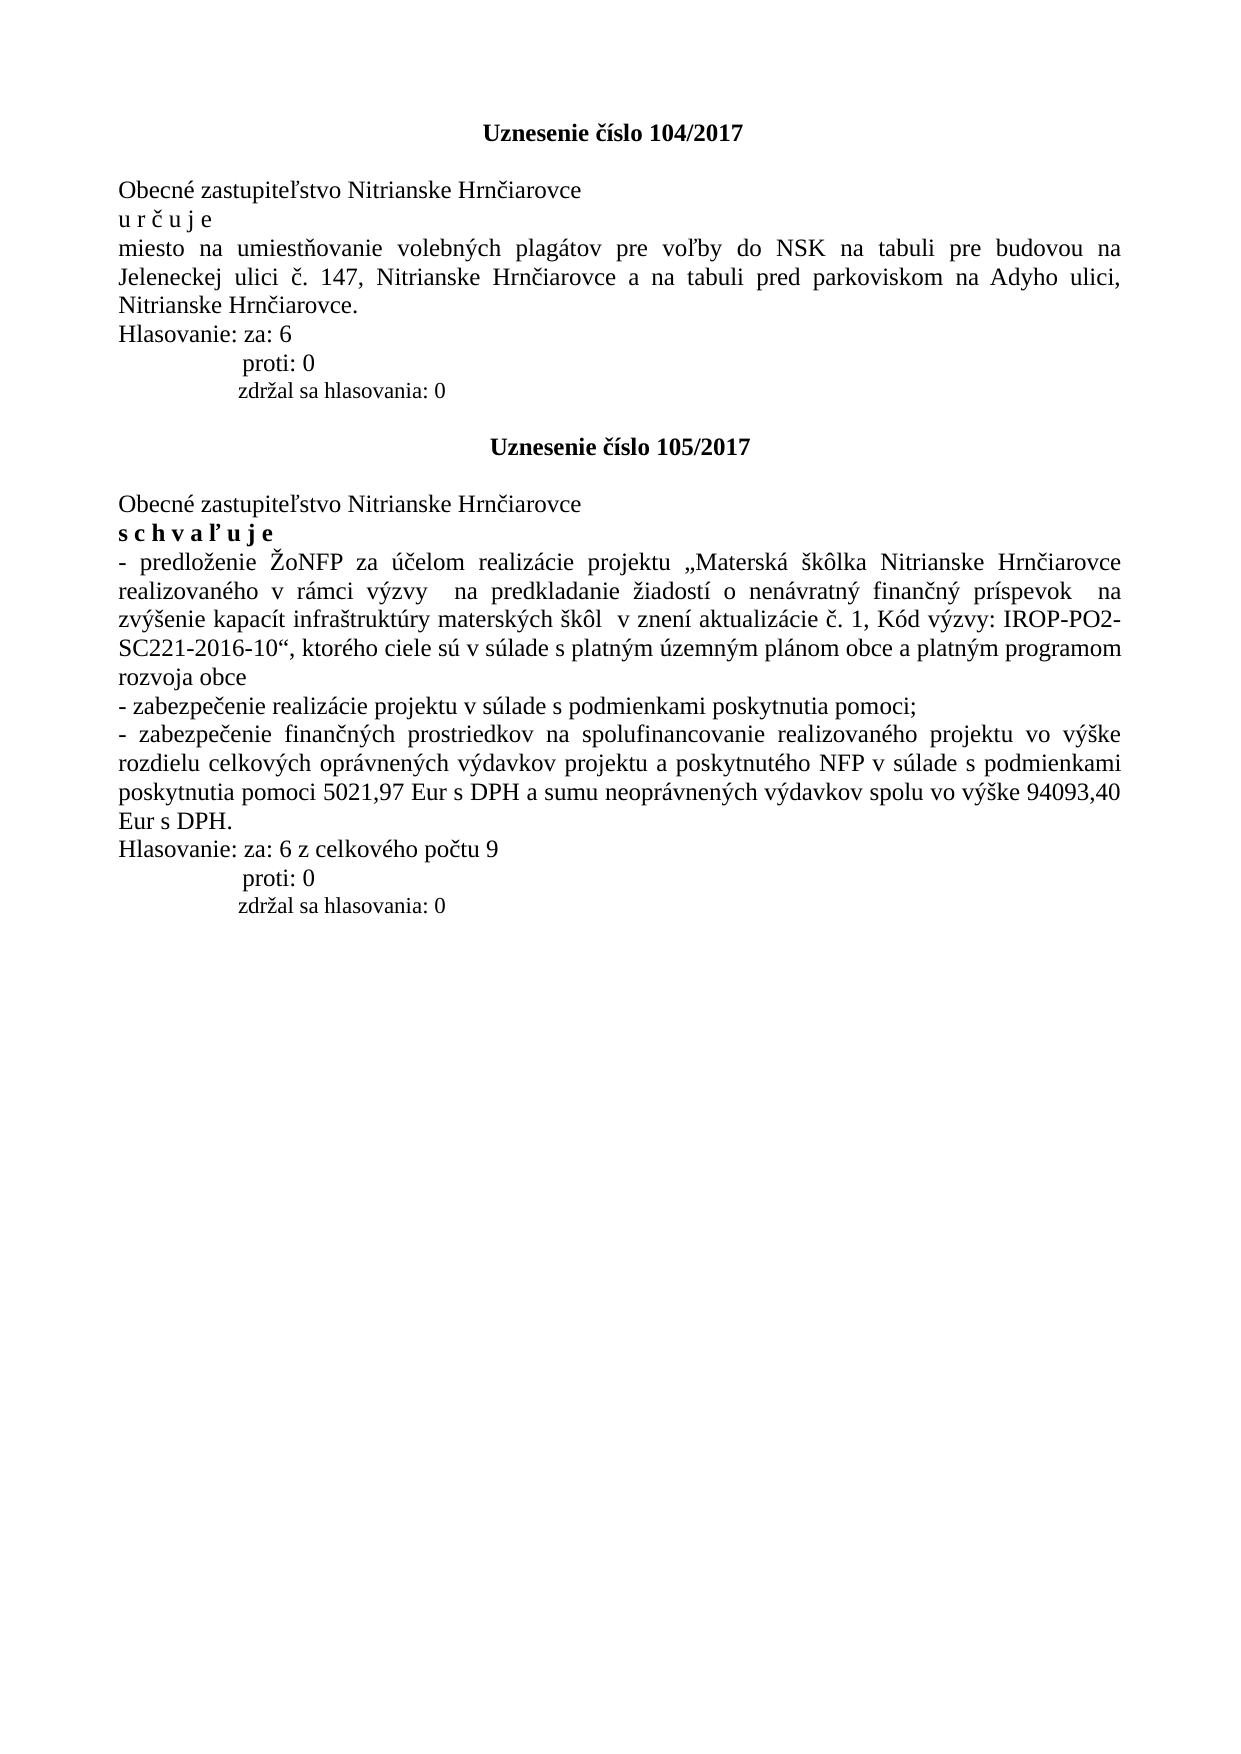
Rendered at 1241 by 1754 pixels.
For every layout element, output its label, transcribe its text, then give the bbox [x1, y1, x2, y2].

text s c h v a ľ u j e [118, 518, 1122, 547]
text Obecné zastupiteľstvo Nitrianske Hrnčiarovce [118, 176, 1122, 204]
text Obecné zastupiteľstvo Nitrianske Hrnčiarovce [118, 489, 1122, 518]
text - zabezpečenie realizácie projektu v súlade s podmienkami poskytnutia pomoci; [118, 691, 1122, 719]
text miesto na umiestňovanie volebných plagátov pre voľby do NSK na tabuli pre budovou na Jeleneckej ulici č. 147, Nitrianske Hrnčiarovce a na tabuli pred parkoviskom na Adyho ulici, Nitrianske Hrnčiarovce. [118, 233, 1122, 319]
text proti: 0 [118, 863, 1122, 892]
text Uznesenie číslo 105/2017 [118, 432, 1122, 461]
text Hlasovanie: za: 6 z celkového počtu 9 [118, 834, 1122, 863]
text zdržal sa hlasovania: 0 [118, 892, 1122, 918]
text - zabezpečenie finančných prostriedkov na spolufinancovanie realizovaného projektu vo výške rozdielu celkových oprávnených výdavkov projektu a poskytnutého NFP v súlade s podmienkami poskytnutia pomoci 5021,97 Eur s DPH a sumu neoprávnených výdavkov spolu vo výške 94093,40 Eur s DPH. [118, 719, 1122, 834]
text Uznesenie číslo 104/2017 [118, 118, 1122, 147]
text proti: 0 [118, 348, 1122, 377]
text Hlasovanie: za: 6 [118, 319, 1122, 348]
text u r č u j e [118, 204, 1122, 233]
text zdržal sa hlasovania: 0 [118, 377, 1122, 403]
text - predloženie ŽoNFP za účelom realizácie projektu „Materská škôlka Nitrianske Hrnčiarovce realizovaného v rámci výzvy na predkladanie žiadostí o nenávratný finančný príspevok na zvýšenie kapacít infraštruktúry materských škôl v znení aktualizácie č. 1, Kód výzvy: IROP-PO2-SC221-2016-10“, ktorého ciele sú v súlade s platným územným plánom obce a platným programom rozvoja obce [118, 547, 1122, 691]
